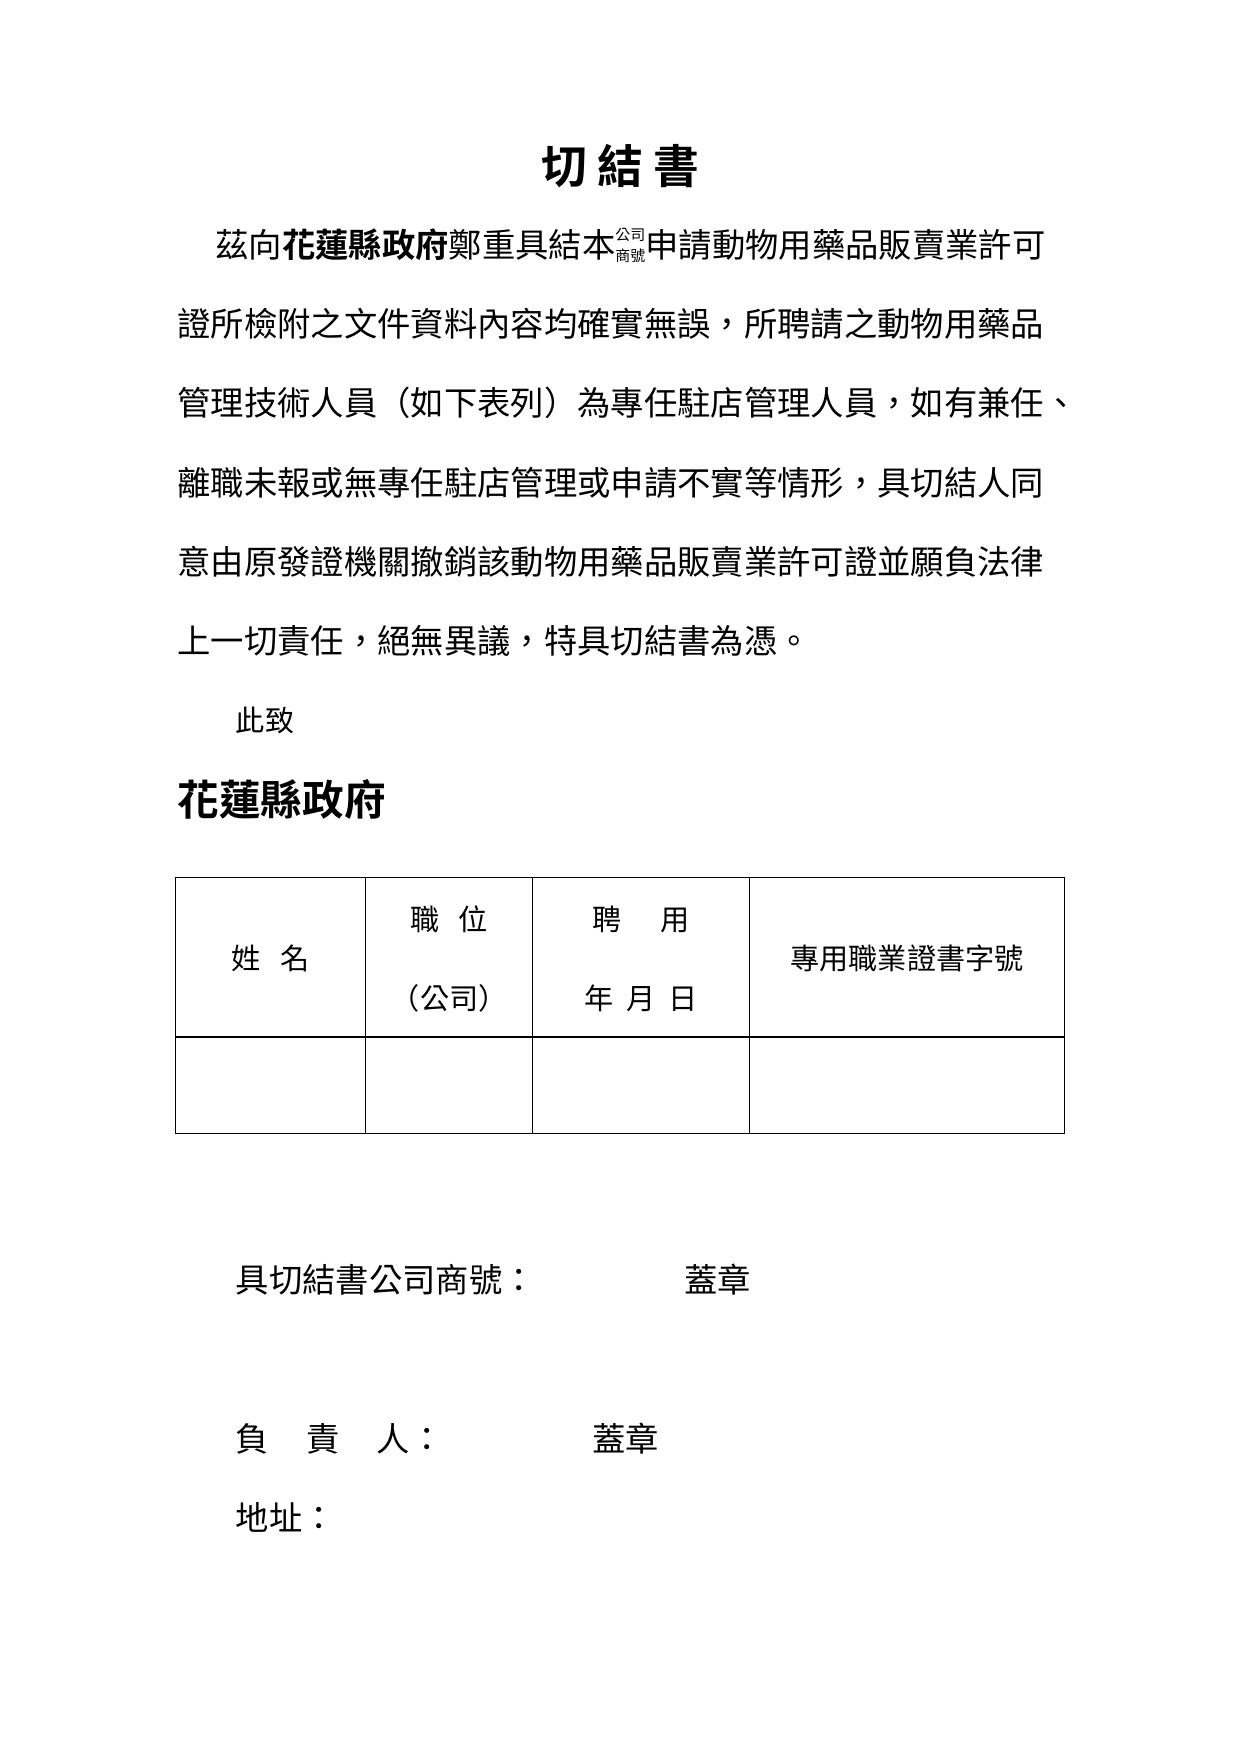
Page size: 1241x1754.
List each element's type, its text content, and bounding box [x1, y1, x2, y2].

table_header 聘 用 年 月 日 [533, 878, 749, 1036]
table_cell [176, 1038, 365, 1133]
text 此致 [177, 679, 1063, 758]
table_header 專用職業證書字號 [750, 878, 1064, 1036]
text 地址： [177, 1476, 1063, 1555]
table_header 姓 名 [176, 878, 365, 1036]
text 具切結書公司商號： 蓋章 [177, 1238, 1034, 1317]
text 茲向花蓮縣政府鄭重具結本公司商號申請動物用藥品販賣業許可證所檢附之文件資料內容均確實無誤，所聘請之動物用藥品管理技術人員（如下表列）為專任駐店管理人員，如有兼任、離職未報或無專任駐店管理或申請不實等情形，具切結人同意由原發證機關撤銷該動物用藥品販賣業許可證並願負法律上一切責任，絕無異議，特具切結書為憑。 [177, 203, 1063, 679]
text 切 結 書 [177, 124, 1063, 203]
text 花蓮縣政府 [177, 758, 1063, 837]
table_header 職 位 （公司） [366, 878, 532, 1036]
table_cell [366, 1038, 532, 1133]
text 負 責 人： 蓋章 [177, 1397, 1063, 1476]
table_cell [533, 1038, 749, 1133]
table_cell [750, 1038, 1064, 1133]
